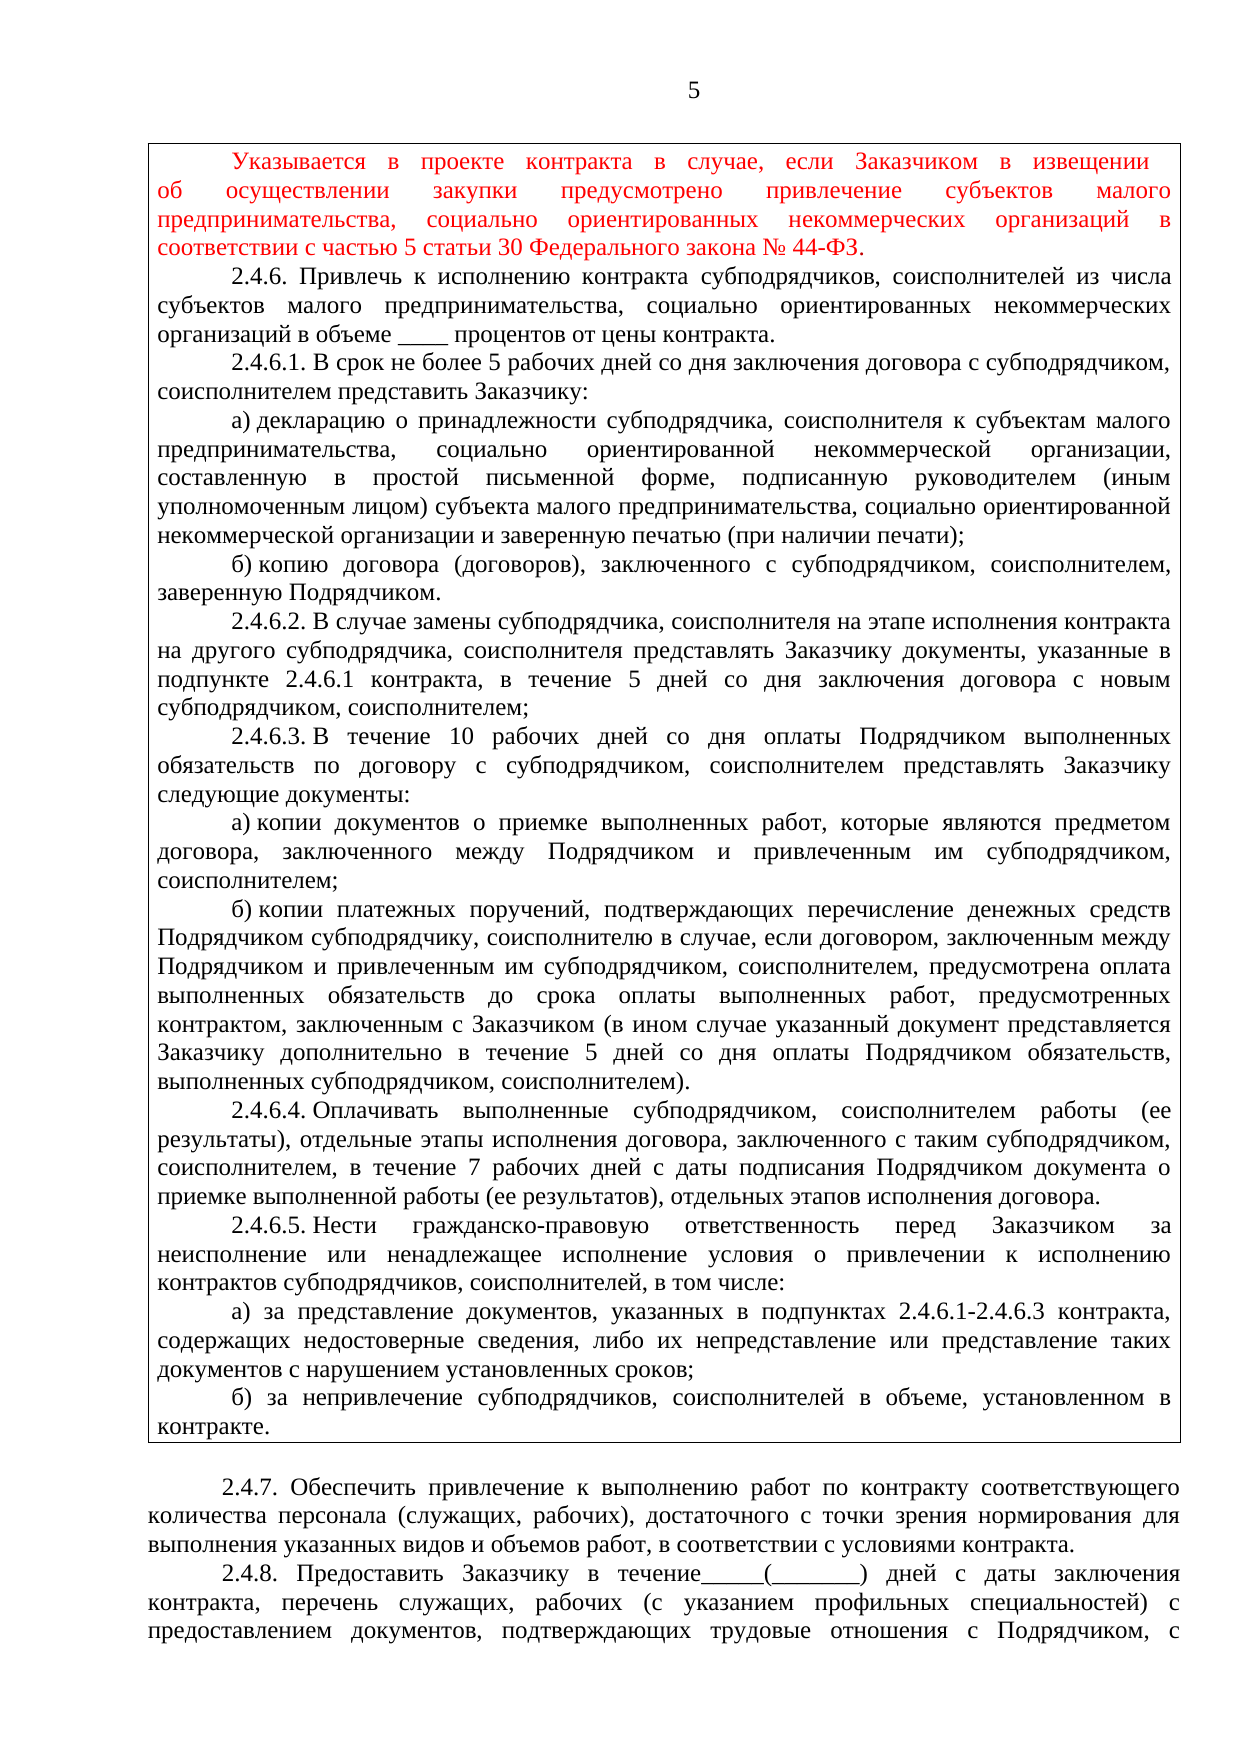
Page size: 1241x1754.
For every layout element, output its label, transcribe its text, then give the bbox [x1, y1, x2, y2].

text б) копии платежных поручений, подтверждающих перечисление денежных средств Подрядчиком субподрядчику, соисполнителю в случае, если договором, заключенным между Подрядчиком и привлеченным им субподрядчиком, соисполнителем, предусмотрена оплата выполненных обязательств до срока оплаты выполненных работ, предусмотренных контрактом, заключенным с Заказчиком (в ином случае указанный документ представляется Заказчику дополнительно в течение 5 дней со дня оплаты Подрядчиком обязательств, выполненных субподрядчиком, соисполнителем). [149, 891, 1180, 1092]
text 2.4.8. Предоставить Заказчику в течение_____(_______) дней с даты заключения контракта, перечень служащих, рабочих (с указанием профильных специальностей) с предоставлением документов, подтверждающих трудовые отношения с Подрядчиком, с [148, 1558, 1181, 1644]
text 2.4.6.5. Нести гражданско-правовую ответственность перед Заказчиком за неисполнение или ненадлежащее исполнение условия о привлечении к исполнению контрактов субподрядчиков, соисполнителей, в том числе: [149, 1207, 1180, 1293]
text Указывается в проекте контракта в случае, если Заказчиком в извещении об осуществлении закупки предусмотрено привлечение субъектов малого предпринимательства, социально ориентированных некоммерческих организаций в соответствии с частью 5 статьи 30 Федерального закона № 44-ФЗ. [149, 144, 1180, 258]
text 2.4.6.2. В случае замены субподрядчика, соисполнителя на этапе исполнения контракта на другого субподрядчика, соисполнителя представлять Заказчику документы, указанные в подпункте 2.4.6.1 контракта, в течение 5 дней со дня заключения договора с новым субподрядчиком, соисполнителем; [149, 603, 1180, 718]
text б) копию договора (договоров), заключенного с субподрядчиком, соисполнителем, заверенную Подрядчиком. [149, 546, 1180, 603]
text а) декларацию о принадлежности субподрядчика, соисполнителя к субъектам малого предпринимательства, социально ориентированной некоммерческой организации, составленную в простой письменной форме, подписанную руководителем (иным уполномоченным лицом) субъекта малого предпринимательства, социально ориентированной некоммерческой организации и заверенную печатью (при наличии печати); [149, 402, 1180, 546]
text 2.4.6.3. В течение 10 рабочих дней со дня оплаты Подрядчиком выполненных обязательств по договору с субподрядчиком, соисполнителем представлять Заказчику следующие документы: [149, 718, 1180, 804]
text а) за представление документов, указанных в подпунктах 2.4.6.1-2.4.6.3 контракта, содержащих недостоверные сведения, либо их непредставление или представление таких документов с нарушением установленных сроков; [149, 1293, 1180, 1379]
text 2.4.6. Привлечь к исполнению контракта субподрядчиков, соисполнителей из числа субъектов малого предпринимательства, социально ориентированных некоммерческих организаций в объеме ____ процентов от цены контракта. [149, 258, 1180, 344]
text 2.4.6.1. В срок не более 5 рабочих дней со дня заключения договора с субподрядчиком, соисполнителем представить Заказчику: [149, 344, 1180, 402]
text а) копии документов о приемке выполненных работ, которые являются предметом договора, заключенного между Подрядчиком и привлеченным им субподрядчиком, соисполнителем; [149, 804, 1180, 891]
text 2.4.7. Обеспечить привлечение к выполнению работ по контракту соответствующего количества персонала (служащих, рабочих), достаточного с точки зрения нормирования для выполнения указанных видов и объемов работ, в соответствии с условиями контракта. [148, 1472, 1181, 1558]
text 2.4.6.4. Оплачивать выполненные субподрядчиком, соисполнителем работы (ее результаты), отдельные этапы исполнения договора, заключенного с таким субподрядчиком, соисполнителем, в течение 7 рабочих дней с даты подписания Подрядчиком документа о приемке выполненной работы (ее результатов), отдельных этапов исполнения договора. [149, 1092, 1180, 1207]
text б) за непривлечение субподрядчиков, соисполнителей в объеме, установленном в контракте. [149, 1379, 1180, 1442]
